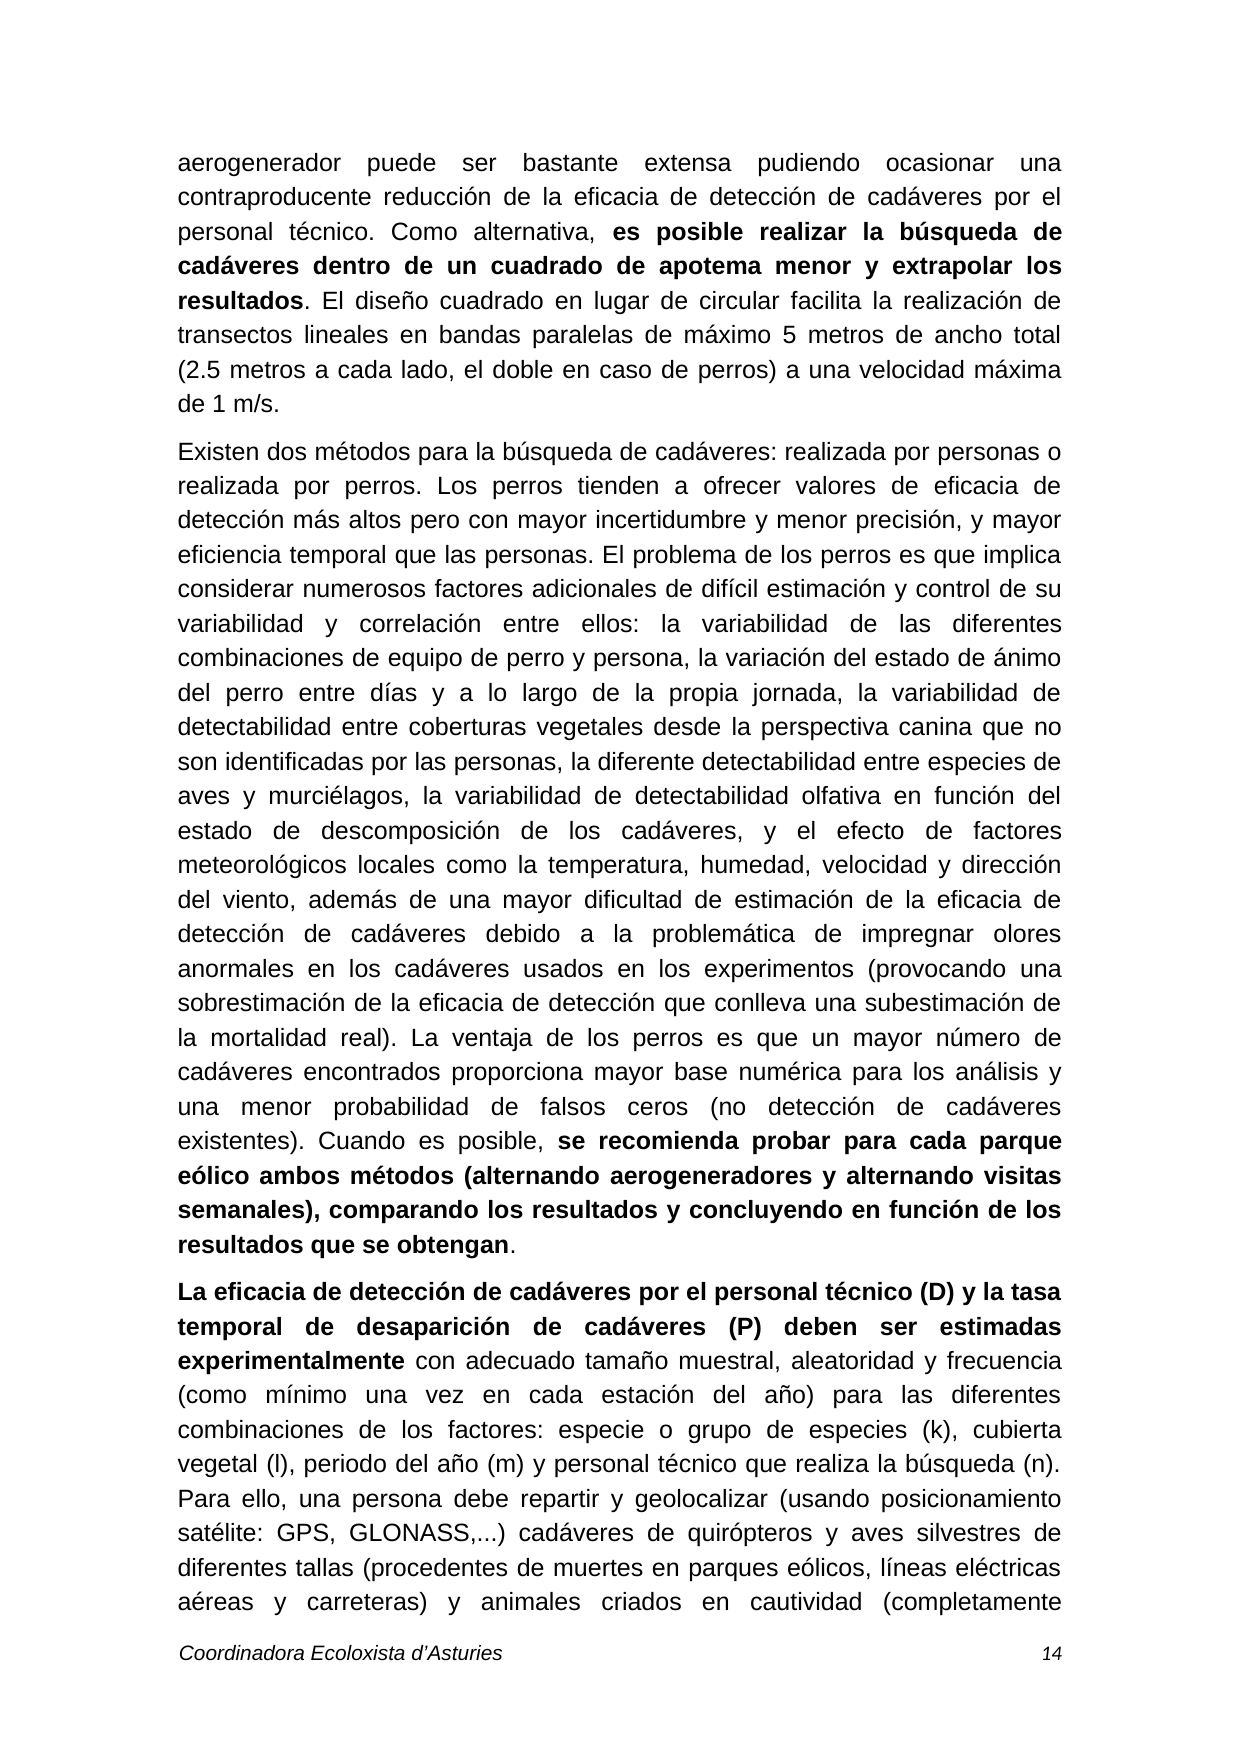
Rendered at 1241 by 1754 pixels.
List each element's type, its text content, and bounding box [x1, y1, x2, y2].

text Existen dos métodos para la búsqueda de cadáveres: realizada por personas o realizada por perros. Los perros tienden a ofrecer valores de eficacia de detección más altos pero con mayor incertidumbre y menor precisión, y mayor eficiencia temporal que las personas. El problema de los perros es que implica considerar numerosos factores adicionales de difícil estimación y control de su variabilidad y correlación entre ellos: la variabilidad de las diferentes combinaciones de equipo de perro y persona, la variación del estado de ánimo del perro entre días y a lo largo de la propia jornada, la variabilidad de detectabilidad entre coberturas vegetales desde la perspectiva canina que no son identificadas por las personas, la diferente detectabilidad entre especies de aves y murciélagos, la variabilidad de detectabilidad olfativa en función del estado de descomposición de los cadáveres, y el efecto de factores meteorológicos locales como la temperatura, humedad, velocidad y dirección del viento, además de una mayor dificultad de estimación de la eficacia de detección de cadáveres debido a la problemática de impregnar olores anormales en los cadáveres usados en los experimentos (provocando una sobrestimación de la eficacia de detección que conlleva una subestimación de la mortalidad real). La ventaja de los perros es que un mayor número de cadáveres encontrados proporciona mayor base numérica para los análisis y una menor probabilidad de falsos ceros (no detección de cadáveres existentes). Cuando es posible, se recomienda probar para cada parque eólico ambos métodos (alternando aerogeneradores y alternando visitas semanales), comparando los resultados y concluyendo en función de los resultados que se obtengan. [177, 437, 1063, 1258]
text La eficacia de detección de cadáveres por el personal técnico (D) y la tasa temporal de desaparición de cadáveres (P) deben ser estimadas experimentalmente con adecuado tamaño muestral, aleatoridad y frecuencia (como mínimo una vez en cada estación del año) para las diferentes combinaciones de los factores: especie o grupo de especies (k), cubierta vegetal (l), periodo del año (m) y personal técnico que realiza la búsqueda (n). Para ello, una persona debe repartir y geolocalizar (usando posicionamiento satélite: GPS, GLONASS,...) cadáveres de quirópteros y aves silvestres de diferentes tallas (procedentes de muertes en parques eólicos, líneas eléctricas aéreas y carreteras) y animales criados en cautividad (completamente [177, 1277, 1063, 1616]
text aerogenerador puede ser bastante extensa pudiendo ocasionar una contraproducente reducción de la eficacia de detección de cadáveres por el personal técnico. Como alternativa, es posible realizar la búsqueda de cadáveres dentro de un cuadrado de apotema menor y extrapolar los resultados. El diseño cuadrado en lugar de circular facilita la realización de transectos lineales en bandas paralelas de máximo 5 metros de ancho total (2.5 metros a cada lado, el doble en caso de perros) a una velocidad máxima de 1 m/s. [177, 148, 1063, 418]
